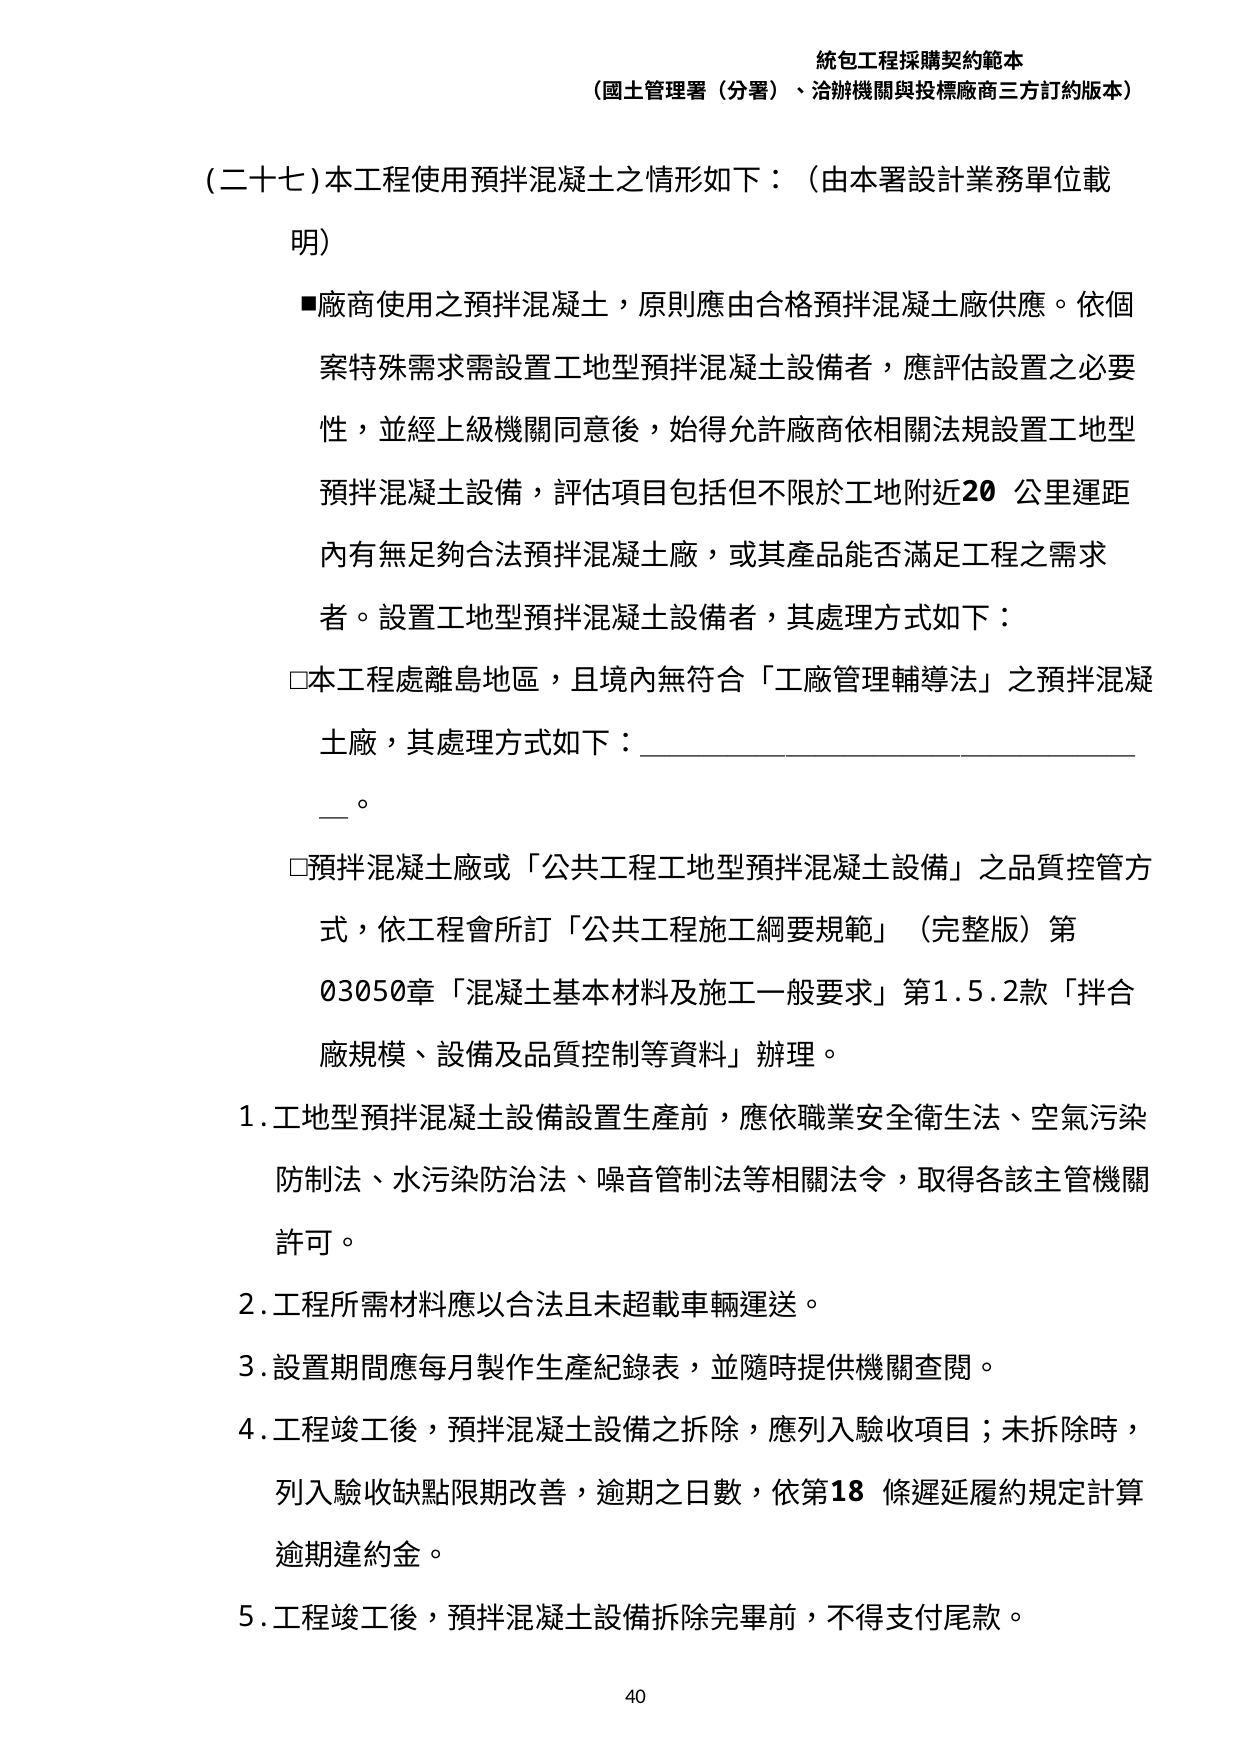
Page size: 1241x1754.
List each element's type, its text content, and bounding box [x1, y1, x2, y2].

table_cell (二十七)本工程使用預拌混凝土之情形如下：（由本署設計業務單位載明） ■廠商使用之預拌混凝土，原則應由合格預拌混凝土廠供應。依個案特殊需求需設置工地型預拌混凝土設備者，應評估設置之必要性，並經上級機關同意後，始得允許廠商依相關法規設置工地型預拌混凝土設備，評估項目包括但不限於工地附近20 公里運距內有無足夠合法預拌混凝土廠，或其產品能否滿足工程之需求者。設置工地型預拌混凝土設備者，其處理方式如下： □本工程處離島地區，且境內無符合「工廠管理輔導法」之預拌混凝土廠，其處理方式如下：＿＿＿＿＿＿＿＿＿＿＿＿＿＿＿＿＿＿。 □預拌混凝土廠或「公共工程工地型預拌混凝土設備」之品質控管方式，依工程會所訂「公共工程施工綱要規範」（完整版）第03050章「混凝土基本材料及施工一般要求」第1.5.2款「拌合廠規模、設備及品質控制等資料」辦理。 [197, 136, 1167, 1074]
table_cell [197, 1324, 239, 1386]
table_cell [197, 1074, 239, 1261]
table_cell [154, 136, 197, 1074]
table_cell 3.設置期間應每月製作生產紀錄表，並隨時提供機關查閱。 [239, 1324, 1167, 1386]
table_cell [197, 1574, 239, 1636]
table_cell 1.工地型預拌混凝土設備設置生產前，應依職業安全衛生法、空氣污染防制法、水污染防治法、噪音管制法等相關法令，取得各該主管機關許可。 [239, 1074, 1167, 1261]
table_cell [154, 1574, 197, 1636]
table_cell 5.工程竣工後，預拌混凝土設備拆除完畢前，不得支付尾款。 [239, 1574, 1167, 1636]
table_cell 2.工程所需材料應以合法且未超載車輛運送。 [239, 1261, 1167, 1324]
table_cell [154, 1386, 197, 1574]
table_cell [197, 1386, 239, 1574]
table_cell [154, 1261, 197, 1324]
table_cell [197, 1261, 239, 1324]
table_cell [154, 1324, 197, 1386]
table_cell [154, 1074, 197, 1261]
table_cell 4.工程竣工後，預拌混凝土設備之拆除，應列入驗收項目；未拆除時，列入驗收缺點限期改善，逾期之日數，依第18 條遲延履約規定計算逾期違約金。 [239, 1386, 1167, 1574]
